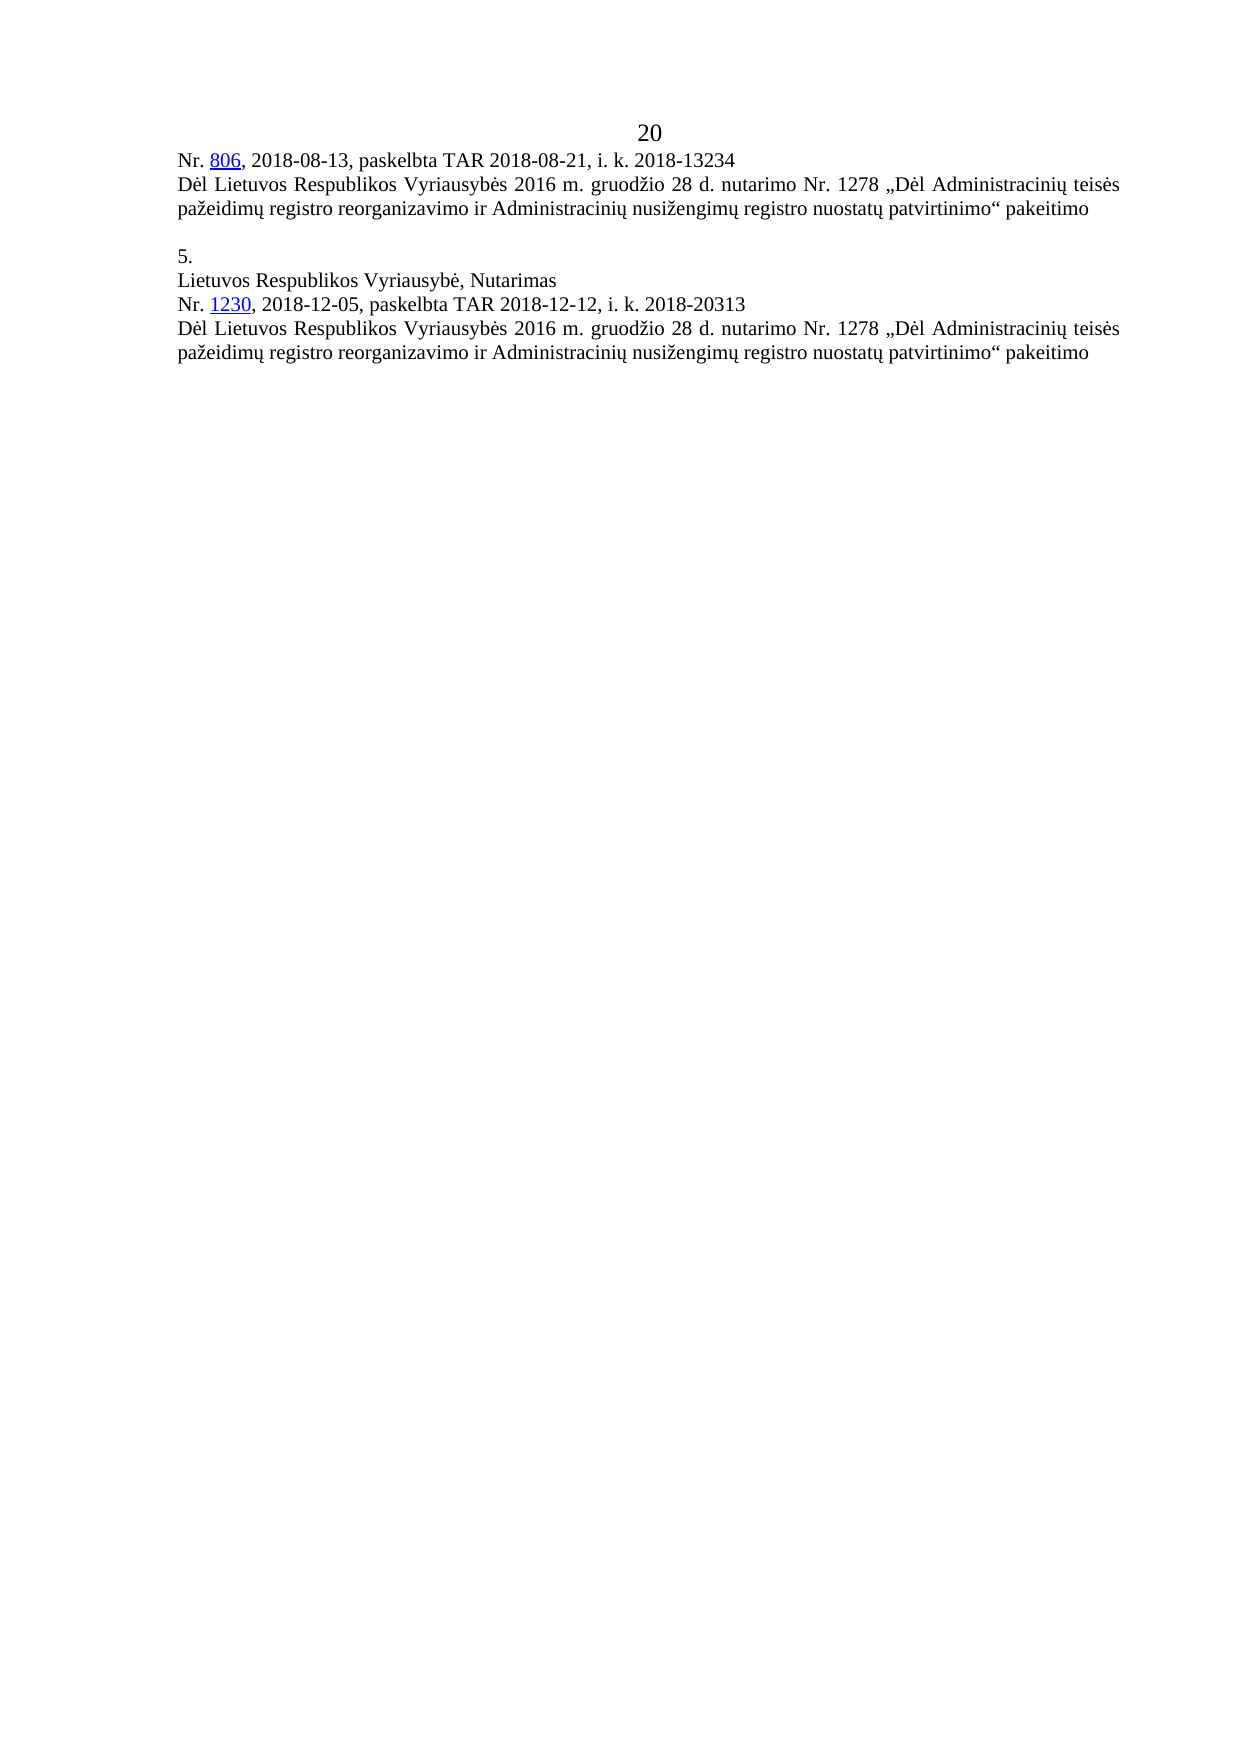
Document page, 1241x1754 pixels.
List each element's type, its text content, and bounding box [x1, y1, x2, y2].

text Nr. 1230, 2018-12-05, paskelbta TAR 2018-12-12, i. k. 2018-20313 [177, 292, 1122, 316]
text Lietuvos Respublikos Vyriausybė, Nutarimas [177, 268, 1122, 292]
text Dėl Lietuvos Respublikos Vyriausybės 2016 m. gruodžio 28 d. nutarimo Nr. 1278 „Dėl Administracinių teisės pažeidimų registro reorganizavimo ir Administracinių nusižengimų registro nuostatų patvirtinimo“ pakeitimo [177, 316, 1122, 364]
text 5. [177, 244, 1122, 268]
text Dėl Lietuvos Respublikos Vyriausybės 2016 m. gruodžio 28 d. nutarimo Nr. 1278 „Dėl Administracinių teisės pažeidimų registro reorganizavimo ir Administracinių nusižengimų registro nuostatų patvirtinimo“ pakeitimo [177, 172, 1122, 220]
text Nr. 806, 2018-08-13, paskelbta TAR 2018-08-21, i. k. 2018-13234 [177, 148, 1122, 172]
